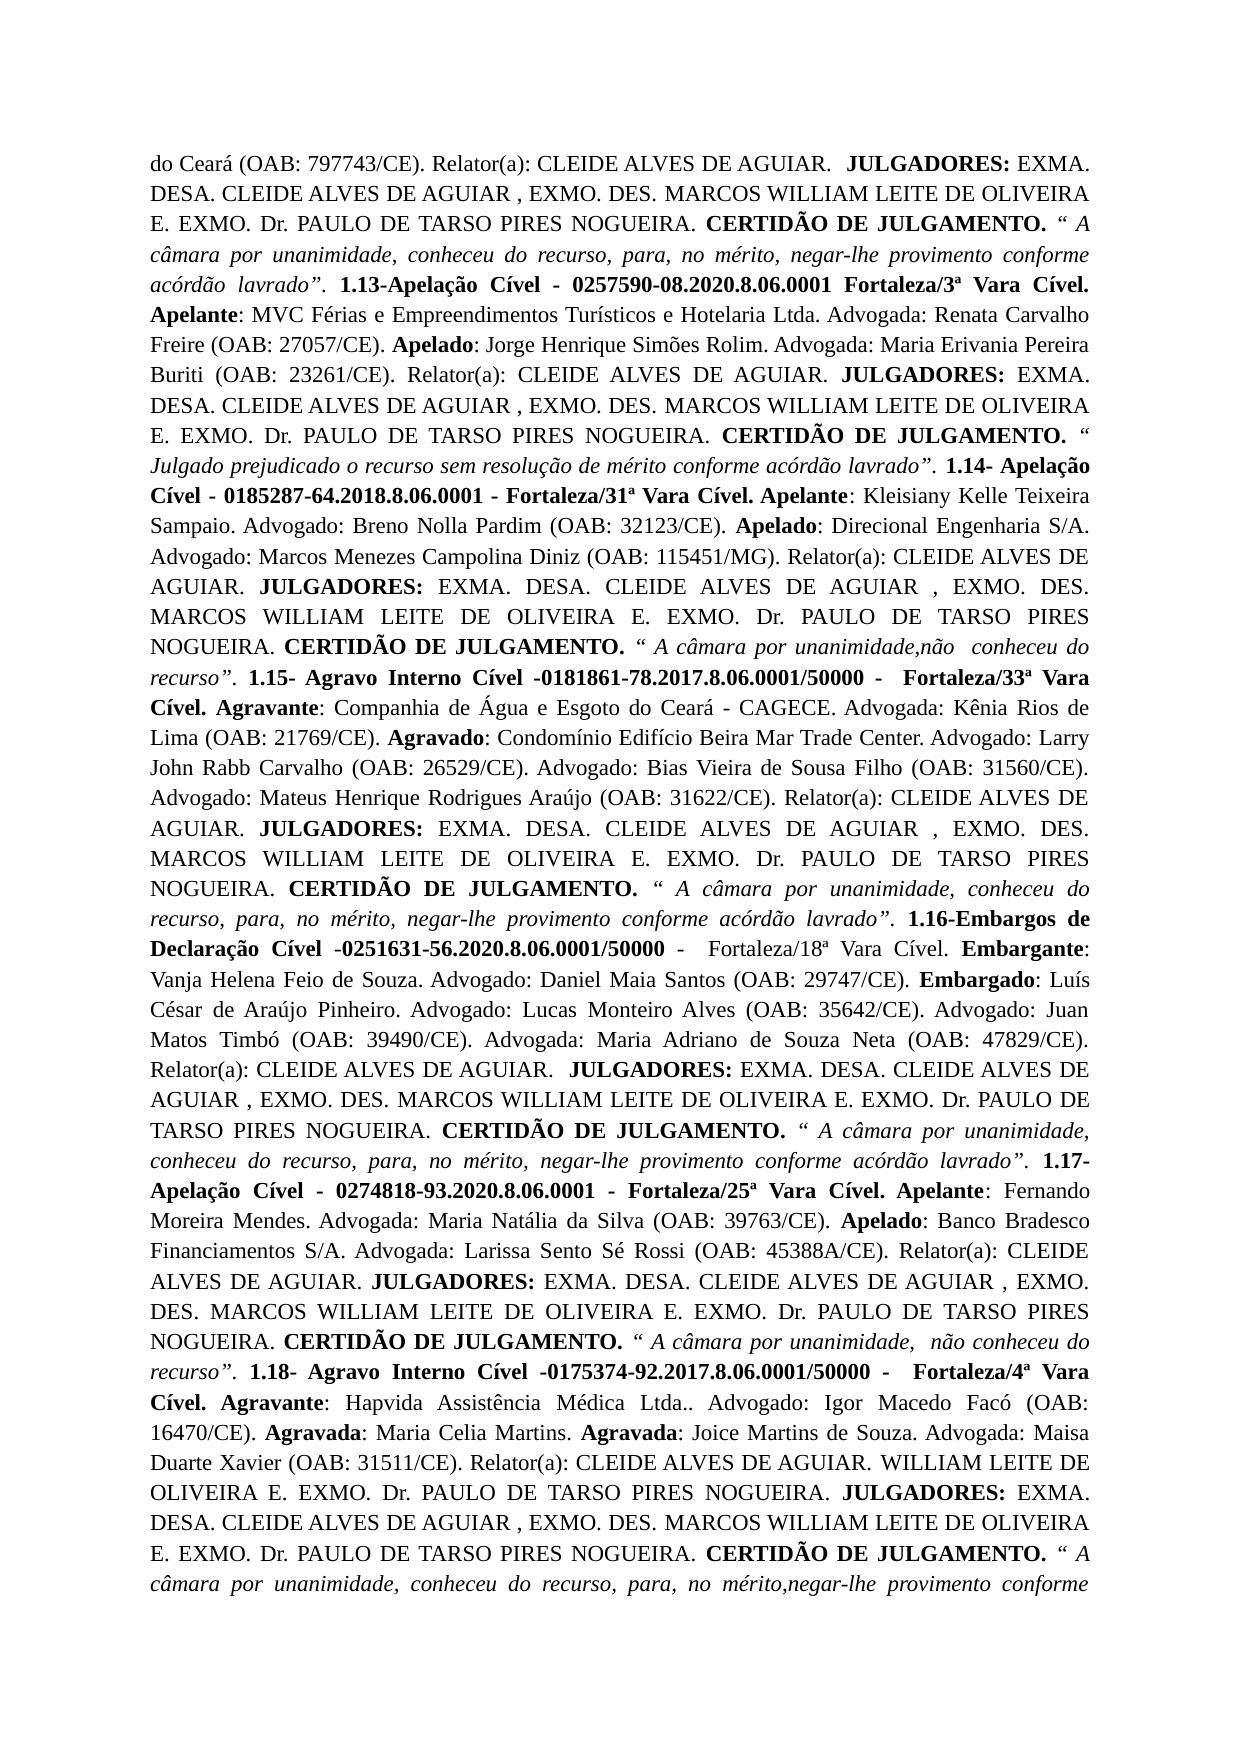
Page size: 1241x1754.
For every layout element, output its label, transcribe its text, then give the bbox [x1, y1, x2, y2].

text do Ceará (OAB: 797743/CE). Relator(a): CLEIDE ALVES DE AGUIAR. JULGADORES: EXMA. DESA. CLEIDE ALVES DE AGUIAR , EXMO. DES. MARCOS WILLIAM LEITE DE OLIVEIRA E. EXMO. Dr. PAULO DE TARSO PIRES NOGUEIRA. CERTIDÃO DE JULGAMENTO. “ A câmara por unanimidade, conheceu do recurso, para, no mérito, negar-lhe provimento conforme acórdão lavrado”. 1.13-Apelação Cível - 0257590-08.2020.8.06.0001 Fortaleza/3ª Vara Cível. Apelante: MVC Férias e Empreendimentos Turísticos e Hotelaria Ltda. Advogada: Renata Carvalho Freire (OAB: 27057/CE). Apelado: Jorge Henrique Simões Rolim. Advogada: Maria Erivania Pereira Buriti (OAB: 23261/CE). Relator(a): CLEIDE ALVES DE AGUIAR. JULGADORES: EXMA. DESA. CLEIDE ALVES DE AGUIAR , EXMO. DES. MARCOS WILLIAM LEITE DE OLIVEIRA E. EXMO. Dr. PAULO DE TARSO PIRES NOGUEIRA. CERTIDÃO DE JULGAMENTO. “ Julgado prejudicado o recurso sem resolução de mérito conforme acórdão lavrado”. 1.14- Apelação Cível - 0185287-64.2018.8.06.0001 - Fortaleza/31ª Vara Cível. Apelante: Kleisiany Kelle Teixeira Sampaio. Advogado: Breno Nolla Pardim (OAB: 32123/CE). Apelado: Direcional Engenharia S/A. Advogado: Marcos Menezes Campolina Diniz (OAB: 115451/MG). Relator(a): CLEIDE ALVES DE AGUIAR. JULGADORES: EXMA. DESA. CLEIDE ALVES DE AGUIAR , EXMO. DES. MARCOS WILLIAM LEITE DE OLIVEIRA E. EXMO. Dr. PAULO DE TARSO PIRES NOGUEIRA. CERTIDÃO DE JULGAMENTO. “ A câmara por unanimidade,não conheceu do recurso”. 1.15- Agravo Interno Cível -0181861-78.2017.8.06.0001/50000 - Fortaleza/33ª Vara Cível. Agravante: Companhia de Água e Esgoto do Ceará - CAGECE. Advogada: Kênia Rios de Lima (OAB: 21769/CE). Agravado: Condomínio Edifício Beira Mar Trade Center. Advogado: Larry John Rabb Carvalho (OAB: 26529/CE). Advogado: Bias Vieira de Sousa Filho (OAB: 31560/CE). Advogado: Mateus Henrique Rodrigues Araújo (OAB: 31622/CE). Relator(a): CLEIDE ALVES DE AGUIAR. JULGADORES: EXMA. DESA. CLEIDE ALVES DE AGUIAR , EXMO. DES. MARCOS WILLIAM LEITE DE OLIVEIRA E. EXMO. Dr. PAULO DE TARSO PIRES NOGUEIRA. CERTIDÃO DE JULGAMENTO. “ A câmara por unanimidade, conheceu do recurso, para, no mérito, negar-lhe provimento conforme acórdão lavrado”. 1.16-Embargos de Declaração Cível -0251631-56.2020.8.06.0001/50000 - Fortaleza/18ª Vara Cível. Embargante: Vanja Helena Feio de Souza. Advogado: Daniel Maia Santos (OAB: 29747/CE). Embargado: Luís César de Araújo Pinheiro. Advogado: Lucas Monteiro Alves (OAB: 35642/CE). Advogado: Juan Matos Timbó (OAB: 39490/CE). Advogada: Maria Adriano de Souza Neta (OAB: 47829/CE). Relator(a): CLEIDE ALVES DE AGUIAR. JULGADORES: EXMA. DESA. CLEIDE ALVES DE AGUIAR , EXMO. DES. MARCOS WILLIAM LEITE DE OLIVEIRA E. EXMO. Dr. PAULO DE TARSO PIRES NOGUEIRA. CERTIDÃO DE JULGAMENTO. “ A câmara por unanimidade, conheceu do recurso, para, no mérito, negar-lhe provimento conforme acórdão lavrado”. 1.17-Apelação Cível - 0274818-93.2020.8.06.0001 - Fortaleza/25ª Vara Cível. Apelante: Fernando Moreira Mendes. Advogada: Maria Natália da Silva (OAB: 39763/CE). Apelado: Banco Bradesco Financiamentos S/A. Advogada: Larissa Sento Sé Rossi (OAB: 45388A/CE). Relator(a): CLEIDE ALVES DE AGUIAR. JULGADORES: EXMA. DESA. CLEIDE ALVES DE AGUIAR , EXMO. DES. MARCOS WILLIAM LEITE DE OLIVEIRA E. EXMO. Dr. PAULO DE TARSO PIRES NOGUEIRA. CERTIDÃO DE JULGAMENTO. “ A câmara por unanimidade, não conheceu do recurso”. 1.18- Agravo Interno Cível -0175374-92.2017.8.06.0001/50000 - Fortaleza/4ª Vara Cível. Agravante: Hapvida Assistência Médica Ltda.. Advogado: Igor Macedo Facó (OAB: 16470/CE). Agravada: Maria Celia Martins. Agravada: Joice Martins de Souza. Advogada: Maisa Duarte Xavier (OAB: 31511/CE). Relator(a): CLEIDE ALVES DE AGUIAR. WILLIAM LEITE DE OLIVEIRA E. EXMO. Dr. PAULO DE TARSO PIRES NOGUEIRA. JULGADORES: EXMA. DESA. CLEIDE ALVES DE AGUIAR , EXMO. DES. MARCOS WILLIAM LEITE DE OLIVEIRA E. EXMO. Dr. PAULO DE TARSO PIRES NOGUEIRA. CERTIDÃO DE JULGAMENTO. “ A câmara por unanimidade, conheceu do recurso, para, no mérito,negar-lhe provimento conforme [150, 150, 1090, 1596]
